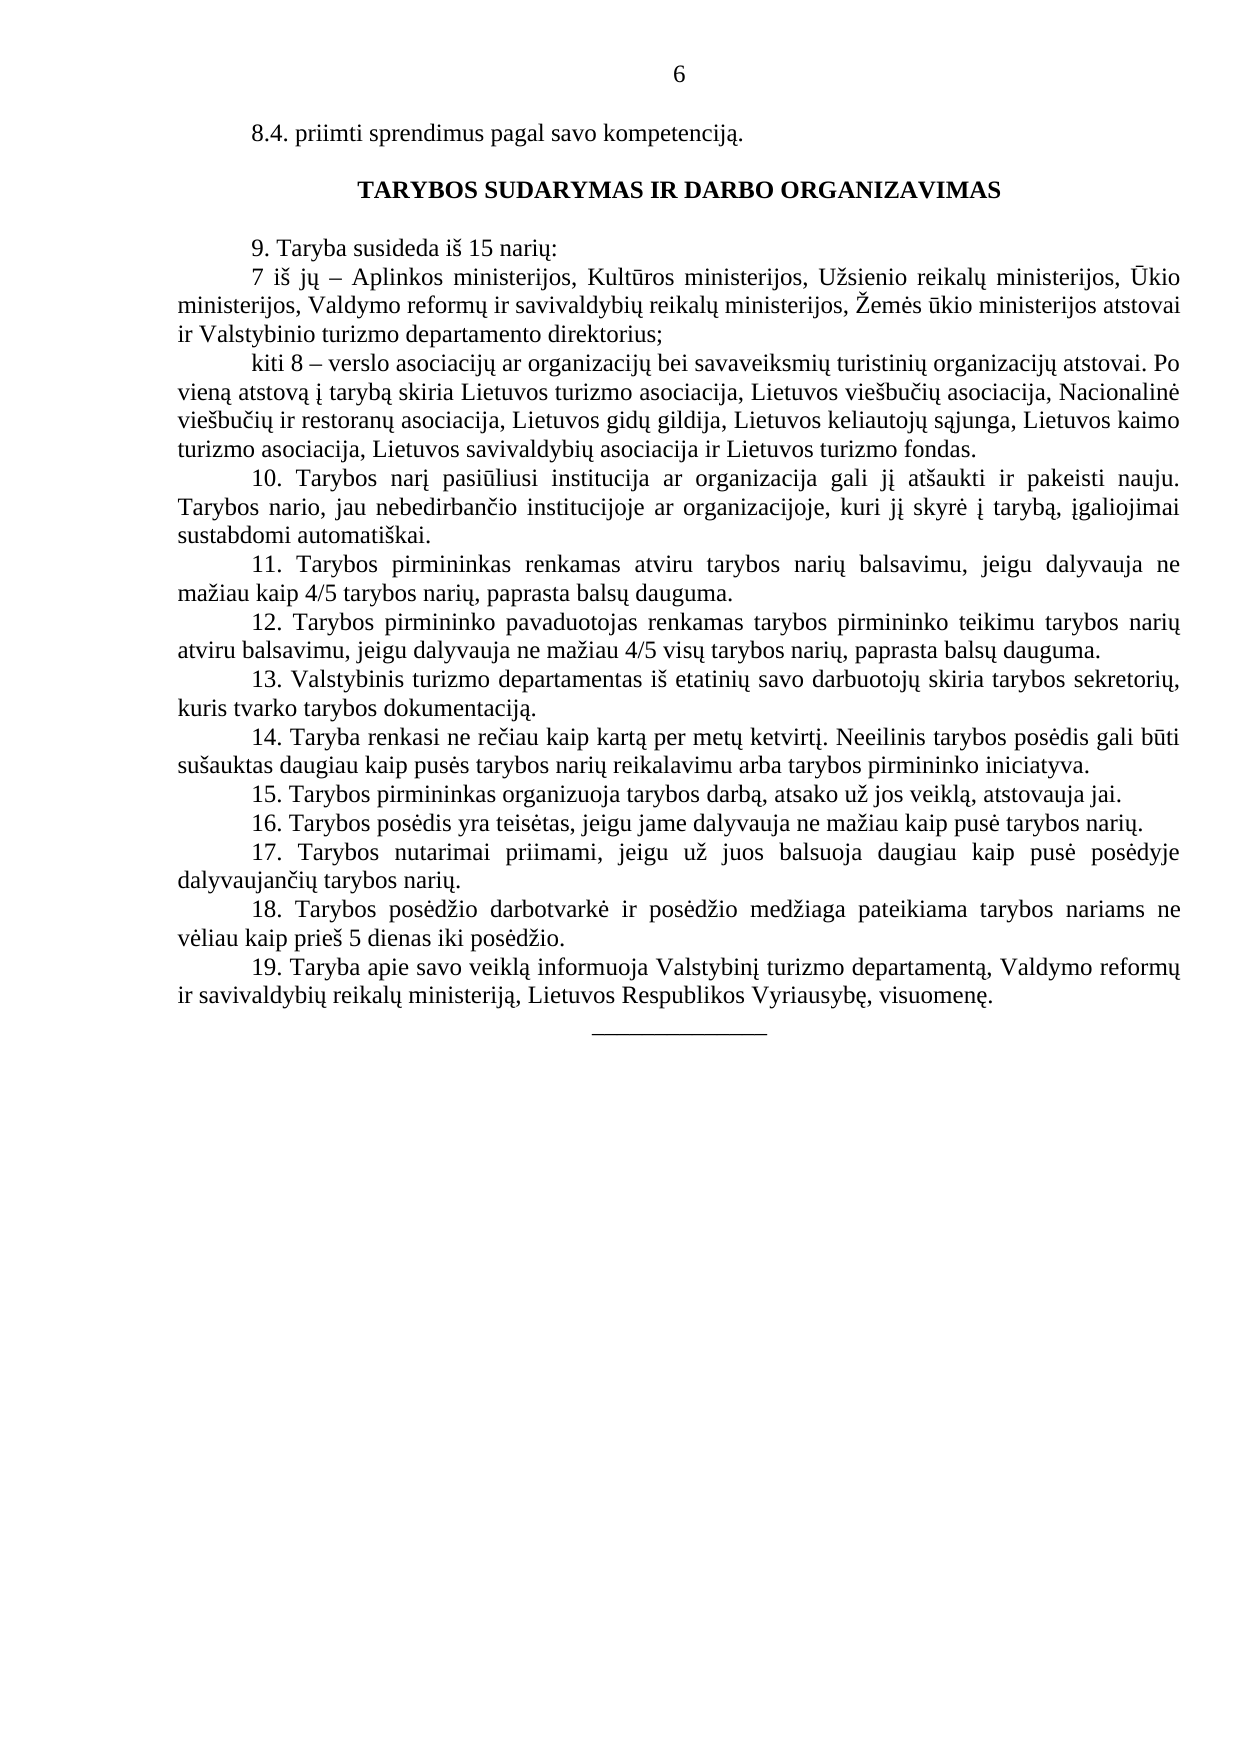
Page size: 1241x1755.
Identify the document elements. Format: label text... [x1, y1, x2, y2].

text kiti 8 – verslo asociacijų ar organizacijų bei savaveiksmių turistinių organizacijų atstovai. Po vieną atstovą į tarybą skiria Lietuvos turizmo asociacija, Lietuvos viešbučių asociacija, Nacionalinė viešbučių ir restoranų asociacija, Lietuvos gidų gildija, Lietuvos keliautojų sąjunga, Lietuvos kaimo turizmo asociacija, Lietuvos savivaldybių asociacija ir Lietuvos turizmo fondas. [177, 348, 1181, 463]
text 7 iš jų – Aplinkos ministerijos, Kultūros ministerijos, Užsienio reikalų ministerijos, Ūkio ministerijos, Valdymo reformų ir savivaldybių reikalų ministerijos, Žemės ūkio ministerijos atstovai ir Valstybinio turizmo departamento direktorius; [177, 262, 1181, 348]
text 14. Taryba renkasi ne rečiau kaip kartą per metų ketvirtį. Neeilinis tarybos posėdis gali būti sušauktas daugiau kaip pusės tarybos narių reikalavimu arba tarybos pirmininko iniciatyva. [177, 722, 1181, 779]
text 15. Tarybos pirmininkas organizuoja tarybos darbą, atsako už jos veiklą, atstovauja jai. [177, 779, 1181, 808]
text 11. Tarybos pirmininkas renkamas atviru tarybos narių balsavimu, jeigu dalyvauja ne mažiau kaip 4/5 tarybos narių, paprasta balsų dauguma. [177, 549, 1181, 607]
text 16. Tarybos posėdis yra teisėtas, jeigu jame dalyvauja ne mažiau kaip pusė tarybos narių. [177, 808, 1181, 837]
text 18. Tarybos posėdžio darbotvarkė ir posėdžio medžiaga pateikiama tarybos nariams ne vėliau kaip prieš 5 dienas iki posėdžio. [177, 894, 1181, 952]
text 9. Taryba susideda iš 15 narių: [177, 233, 1181, 262]
text 19. Taryba apie savo veiklą informuoja Valstybinį turizmo departamentą, Valdymo reformų ir savivaldybių reikalų ministeriją, Lietuvos Respublikos Vyriausybę, visuomenę. [177, 952, 1181, 1009]
text ______________ [177, 1009, 1181, 1038]
text 17. Tarybos nutarimai priimami, jeigu už juos balsuoja daugiau kaip pusė posėdyje dalyvaujančių tarybos narių. [177, 837, 1181, 894]
text 8.4. priimti sprendimus pagal savo kompetenciją. [177, 118, 1181, 147]
text TARYBOS SUDARYMAS IR DARBO ORGANIZAVIMAS [177, 176, 1181, 204]
text 13. Valstybinis turizmo departamentas iš etatinių savo darbuotojų skiria tarybos sekretorių, kuris tvarko tarybos dokumentaciją. [177, 664, 1181, 722]
text 12. Tarybos pirmininko pavaduotojas renkamas tarybos pirmininko teikimu tarybos narių atviru balsavimu, jeigu dalyvauja ne mažiau 4/5 visų tarybos narių, paprasta balsų dauguma. [177, 607, 1181, 664]
text 10. Tarybos narį pasiūliusi institucija ar organizacija gali jį atšaukti ir pakeisti nauju. Tarybos nario, jau nebedirbančio institucijoje ar organizacijoje, kuri jį skyrė į tarybą, įgaliojimai sustabdomi automatiškai. [177, 463, 1181, 549]
